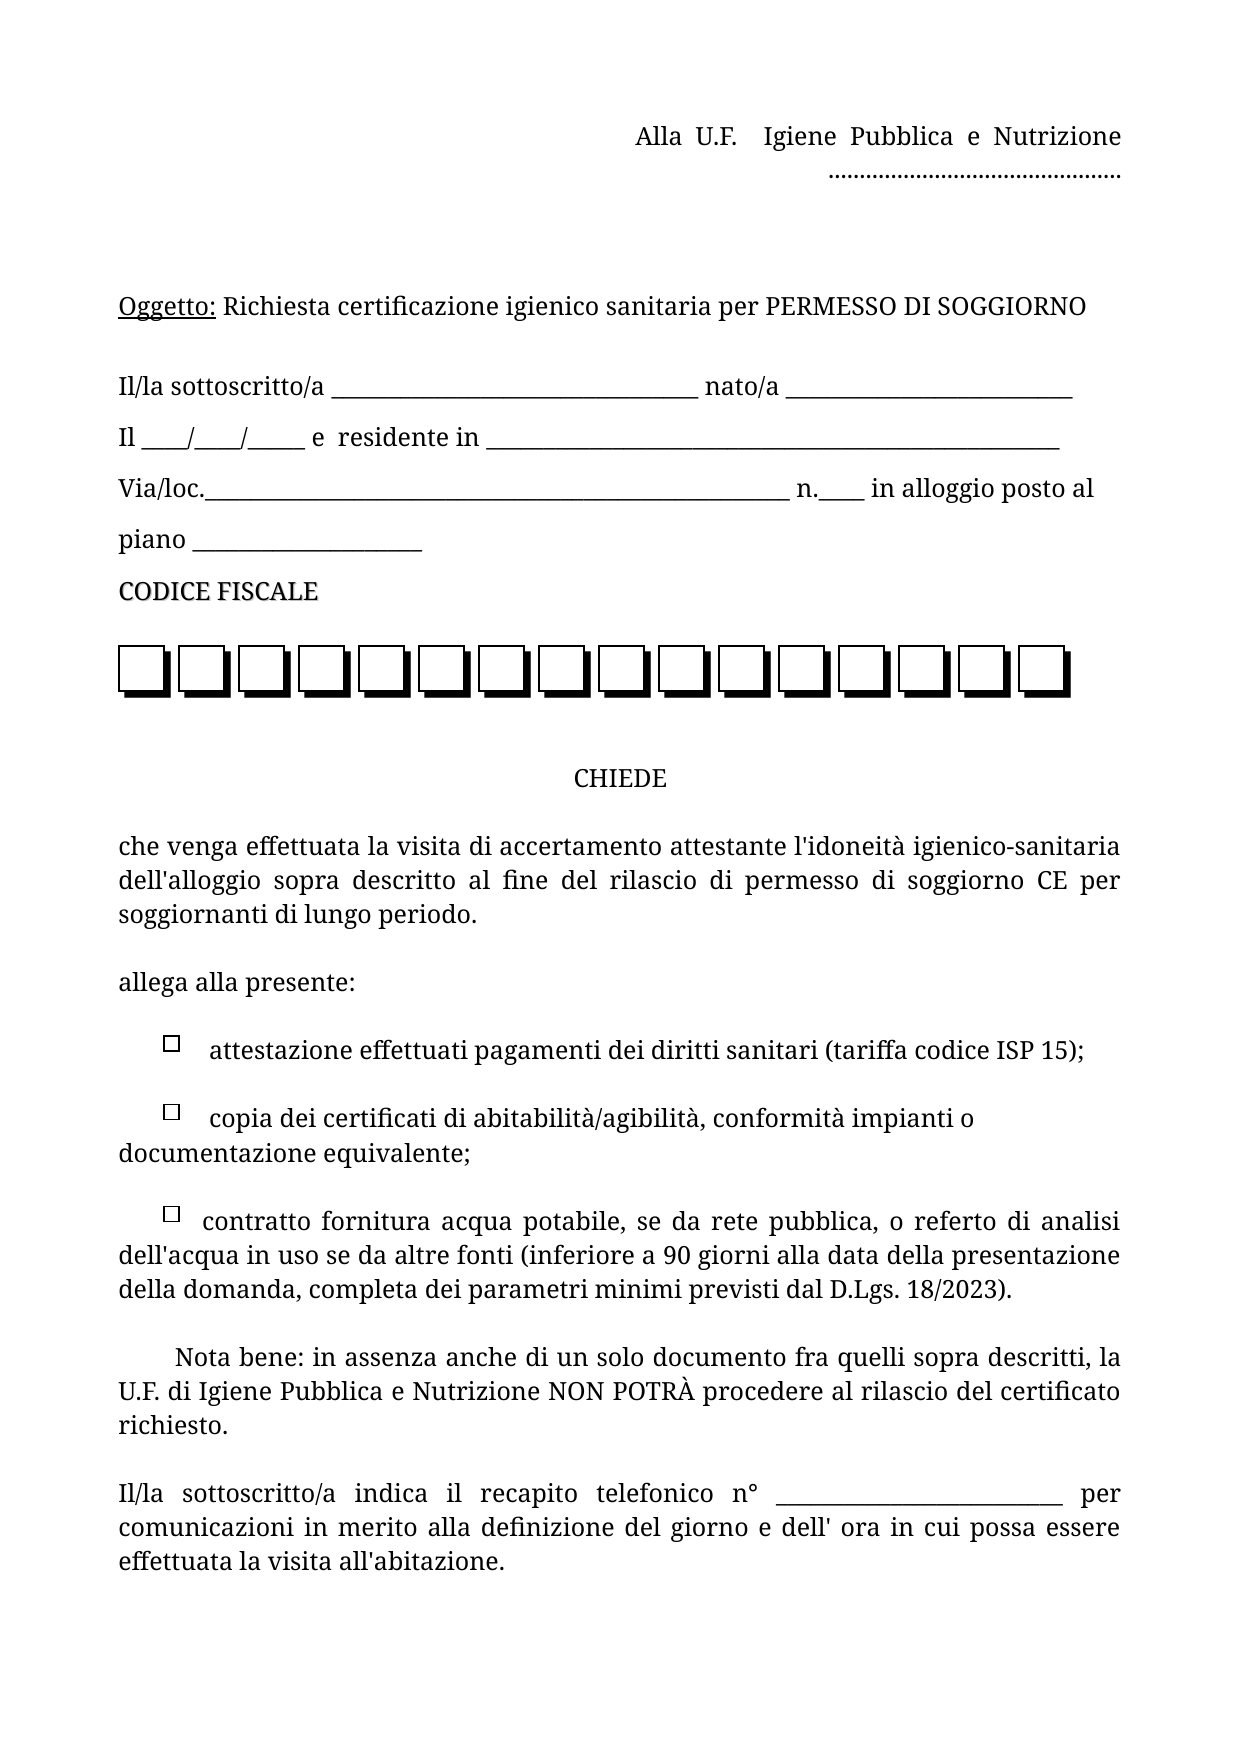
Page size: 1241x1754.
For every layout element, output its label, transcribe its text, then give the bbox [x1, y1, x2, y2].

text Il ____/____/_____ e residente in __________________________________________________ [118, 420, 1122, 454]
text contratto fornitura acqua potabile, se da rete pubblica, o referto di analisi dell'acqua in uso se da altre fonti (inferiore a 90 giorni alla data della presentazione della domanda, completa dei parametri minimi previsti dal D.Lgs. 18/2023). [118, 1203, 1122, 1306]
text allega alla presente: [118, 965, 1122, 999]
text Alla U.F. Igiene Pubblica e Nutrizione ............................................... [561, 118, 1122, 288]
text Il/la sottoscritto/a indica il recapito telefonico n° _________________________ per comunicazioni in merito alla definizione del giorno e dell' ora in cui possa essere effettuata la visita all'abitazione. [118, 1476, 1122, 1578]
subtitle Il/la sottoscritto/a ________________________________ nato/a _________________________ [118, 369, 1122, 403]
text Via/loc.___________________________________________________ n.____ in alloggio posto al [118, 471, 1122, 505]
subtitle CODICE FISCALE [118, 573, 1122, 607]
subtitle CHIEDE [118, 761, 1122, 794]
text piano ____________________ [118, 522, 1122, 556]
text attestazione effettuati pagamenti dei diritti sanitari (tariffa codice ISP 15); [118, 1033, 1122, 1067]
text Nota bene: in assenza anche di un solo documento fra quelli sopra descritti, la U.F. di Igiene Pubblica e Nutrizione NON POTRÀ procedere al rilascio del certificato richiesto. [118, 1339, 1122, 1442]
text che venga effettuata la visita di accertamento attestante l'idoneità igienico-sanitaria dell'alloggio sopra descritto al fine del rilascio di permesso di soggiorno CE per soggiornanti di lungo periodo. [118, 829, 1122, 931]
text copia dei certificati di abitabilità/agibilità, conformità impianti o documentazione equivalente; [118, 1101, 1122, 1169]
text Oggetto: Richiesta certificazione igienico sanitaria per PERMESSO DI SOGGIORNO [118, 288, 1122, 322]
